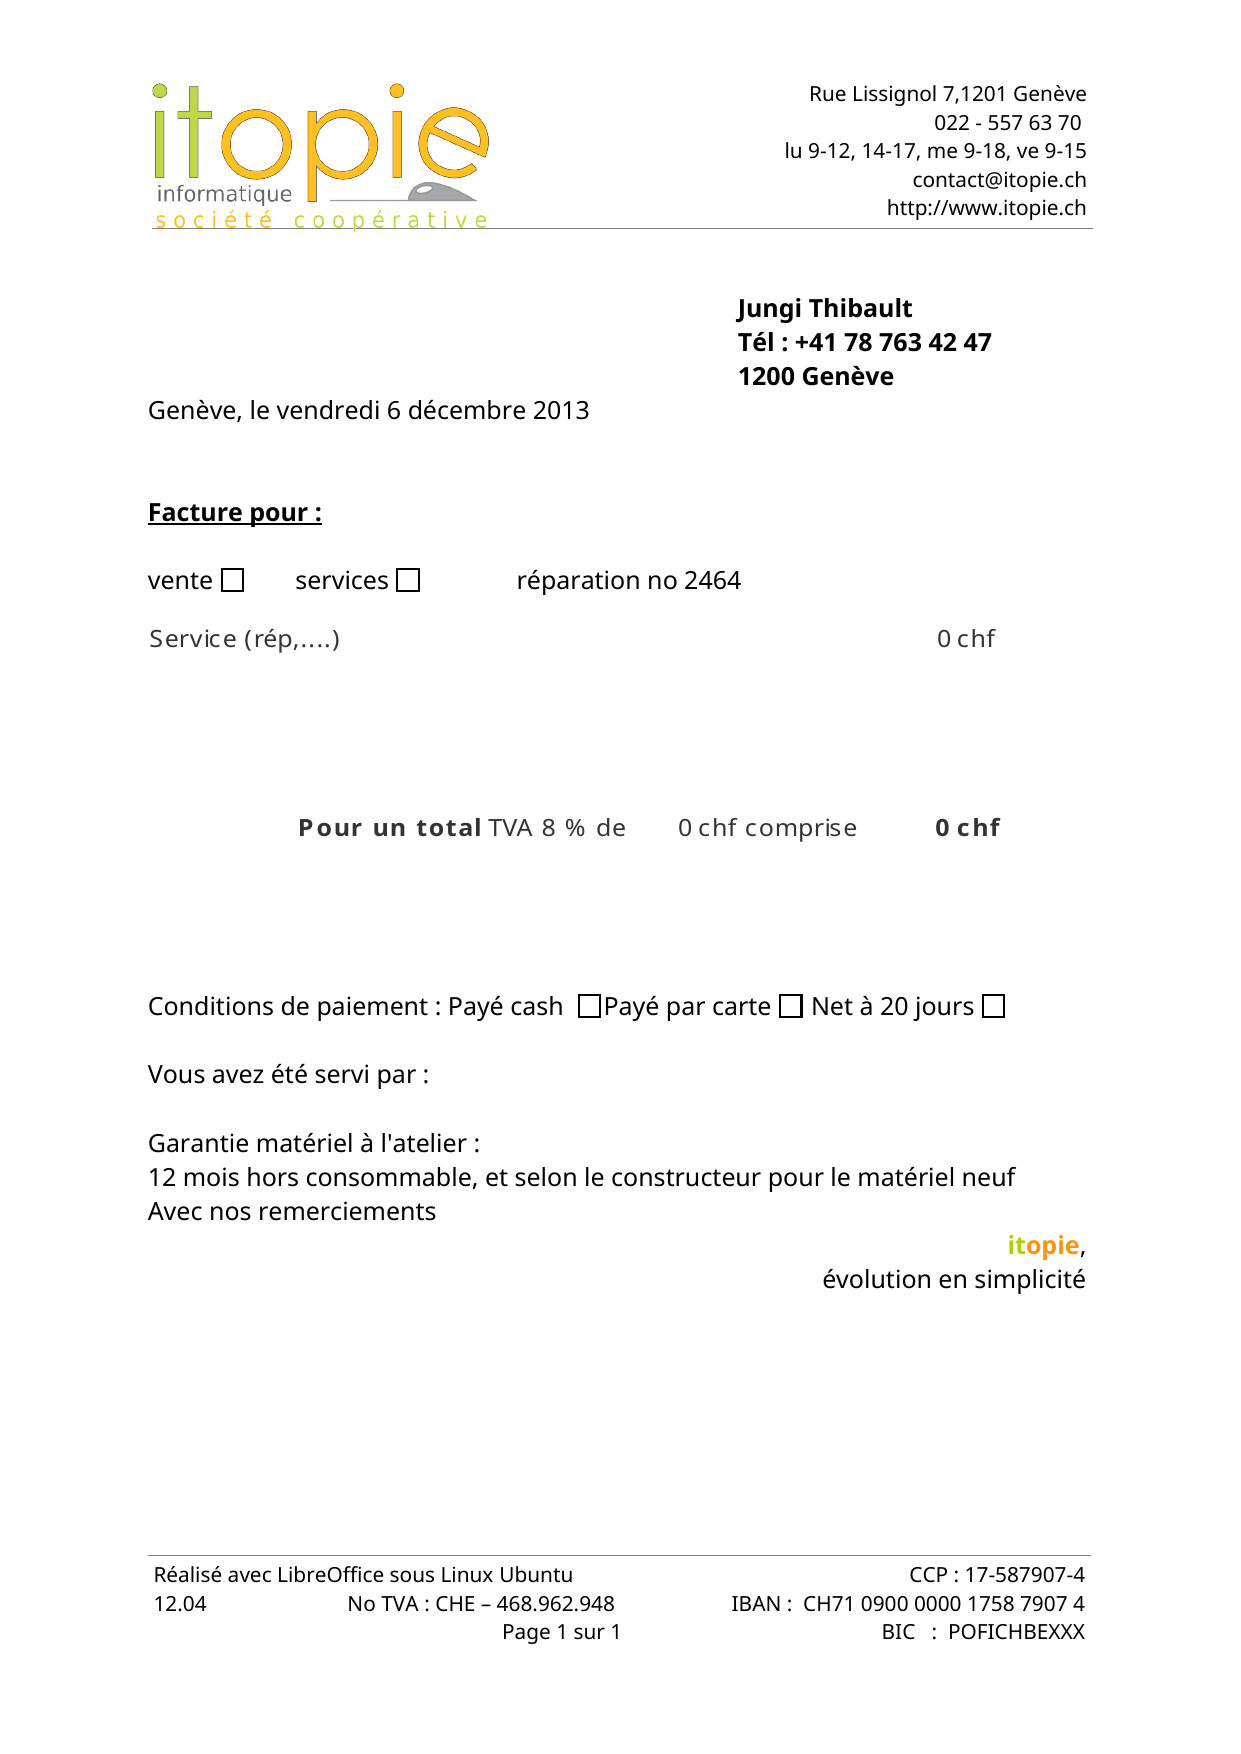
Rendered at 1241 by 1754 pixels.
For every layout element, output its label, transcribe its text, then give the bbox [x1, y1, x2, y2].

text Genève, le vendredi 6 décembre 2013 [148, 392, 1093, 427]
picture [138, 72, 500, 244]
text Facture pour : [148, 495, 1093, 529]
text Garantie matériel à l'atelier : [148, 1125, 1093, 1159]
text Jungi Thibault [148, 290, 1093, 324]
text Vous avez été servi par : [148, 1057, 1093, 1091]
text 12 mois hors consommable, et selon le constructeur pour le matériel neuf [148, 1159, 1093, 1193]
text vente services réparation no 2464 [148, 563, 1093, 597]
text Conditions de paiement : Payé cash Payé par carte Net à 20 jours [148, 989, 1093, 1023]
text évolution en simplicité [148, 1262, 1093, 1296]
text Avec nos remerciements [148, 1193, 1093, 1227]
text itopie, [148, 1227, 1093, 1262]
text 1200 Genève [148, 358, 1093, 392]
text Tél : +41 78 763 42 47 [148, 324, 1093, 358]
